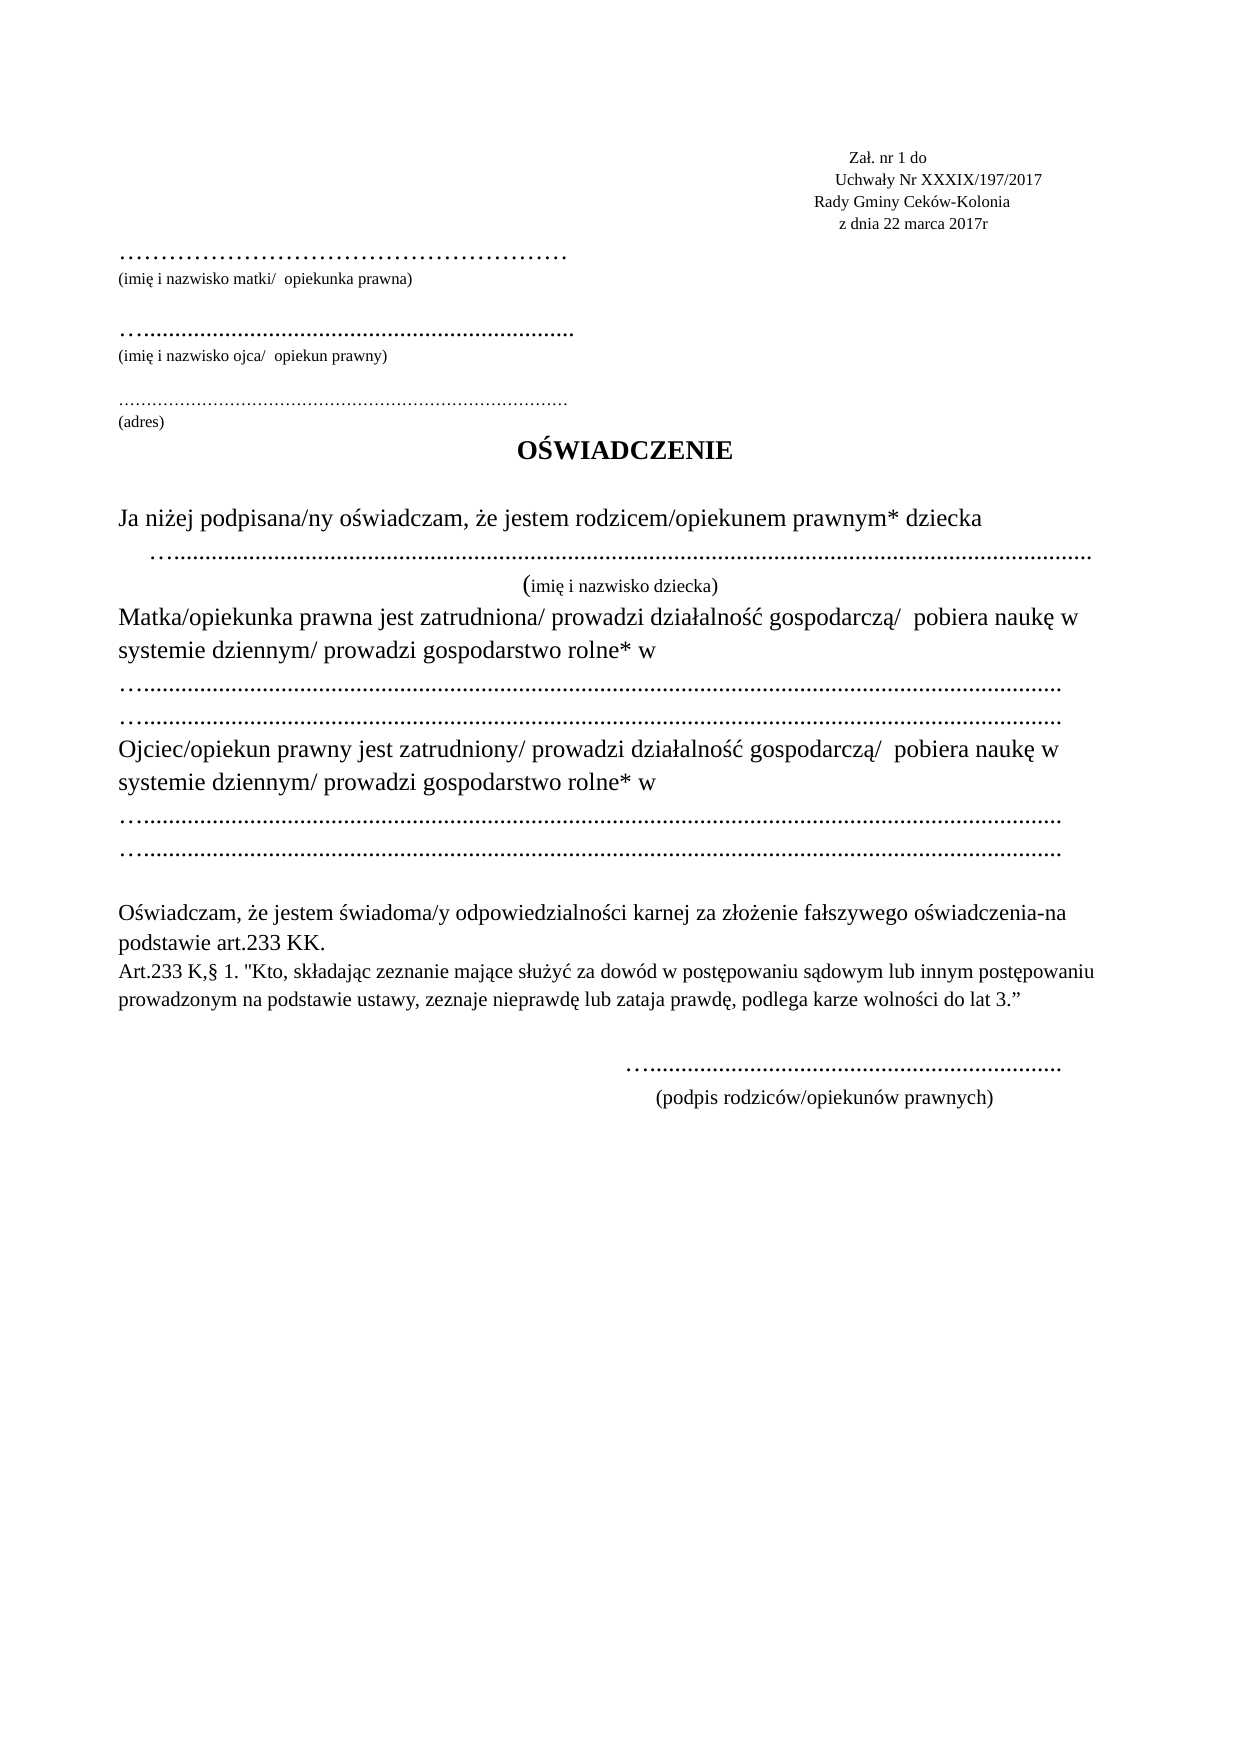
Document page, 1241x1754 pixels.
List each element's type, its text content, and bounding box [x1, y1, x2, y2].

text …................................................................................................................................................... [118, 701, 1122, 730]
text Zał. nr 1 do [118, 147, 1122, 167]
text (adres) [118, 412, 1122, 431]
text ….................................................................. [118, 1048, 1122, 1076]
text Ojciec/opiekun prawny jest zatrudniony/ prowadzi działalność gospodarczą/ pobiera naukę w systemie dziennym/ prowadzi gospodarstwo rolne* w [118, 734, 1122, 796]
text …................................................................................................................................................... (imię i nazwisko dziecka) [118, 536, 1122, 598]
text ……………………………………………… [118, 236, 1122, 265]
text …................................................................................................................................................... [118, 800, 1122, 829]
text OŚWIADCZENIE [118, 434, 1122, 465]
text ……………………………………………………………………… [118, 390, 1122, 409]
text Art.233 K,§ 1. ''Kto, składając zeznanie mające służyć za dowód w postępowaniu sądowym lub innym postępowaniu prowadzonym na podstawie ustawy, zeznaje nieprawdę lub zataja prawdę, podlega karze wolności do lat 3.” [118, 959, 1122, 1011]
text …..................................................................... [118, 313, 1122, 342]
text …................................................................................................................................................... [118, 668, 1122, 697]
text Oświadczam, że jestem świadoma/y odpowiedzialności karnej za złożenie fałszywego oświadczenia-na podstawie art.233 KK. [118, 899, 1122, 956]
text (imię i nazwisko ojca/ opiekun prawny) [118, 346, 1122, 365]
text Ja niżej podpisana/ny oświadczam, że jestem rodzicem/opiekunem prawnym* dziecka [118, 503, 1122, 532]
text z dnia 22 marca 2017r [118, 214, 1122, 233]
text Uchwały Nr XXXIX/197/2017 [118, 170, 1122, 189]
text (podpis rodziców/opiekunów prawnych) [118, 1081, 1122, 1109]
text (imię i nazwisko matki/ opiekunka prawna) [118, 269, 1122, 288]
text …................................................................................................................................................... [118, 833, 1122, 862]
text Matka/opiekunka prawna jest zatrudniona/ prowadzi działalność gospodarczą/ pobiera naukę w systemie dziennym/ prowadzi gospodarstwo rolne* w [118, 602, 1122, 664]
text Rady Gminy Ceków-Kolonia [118, 192, 1122, 211]
